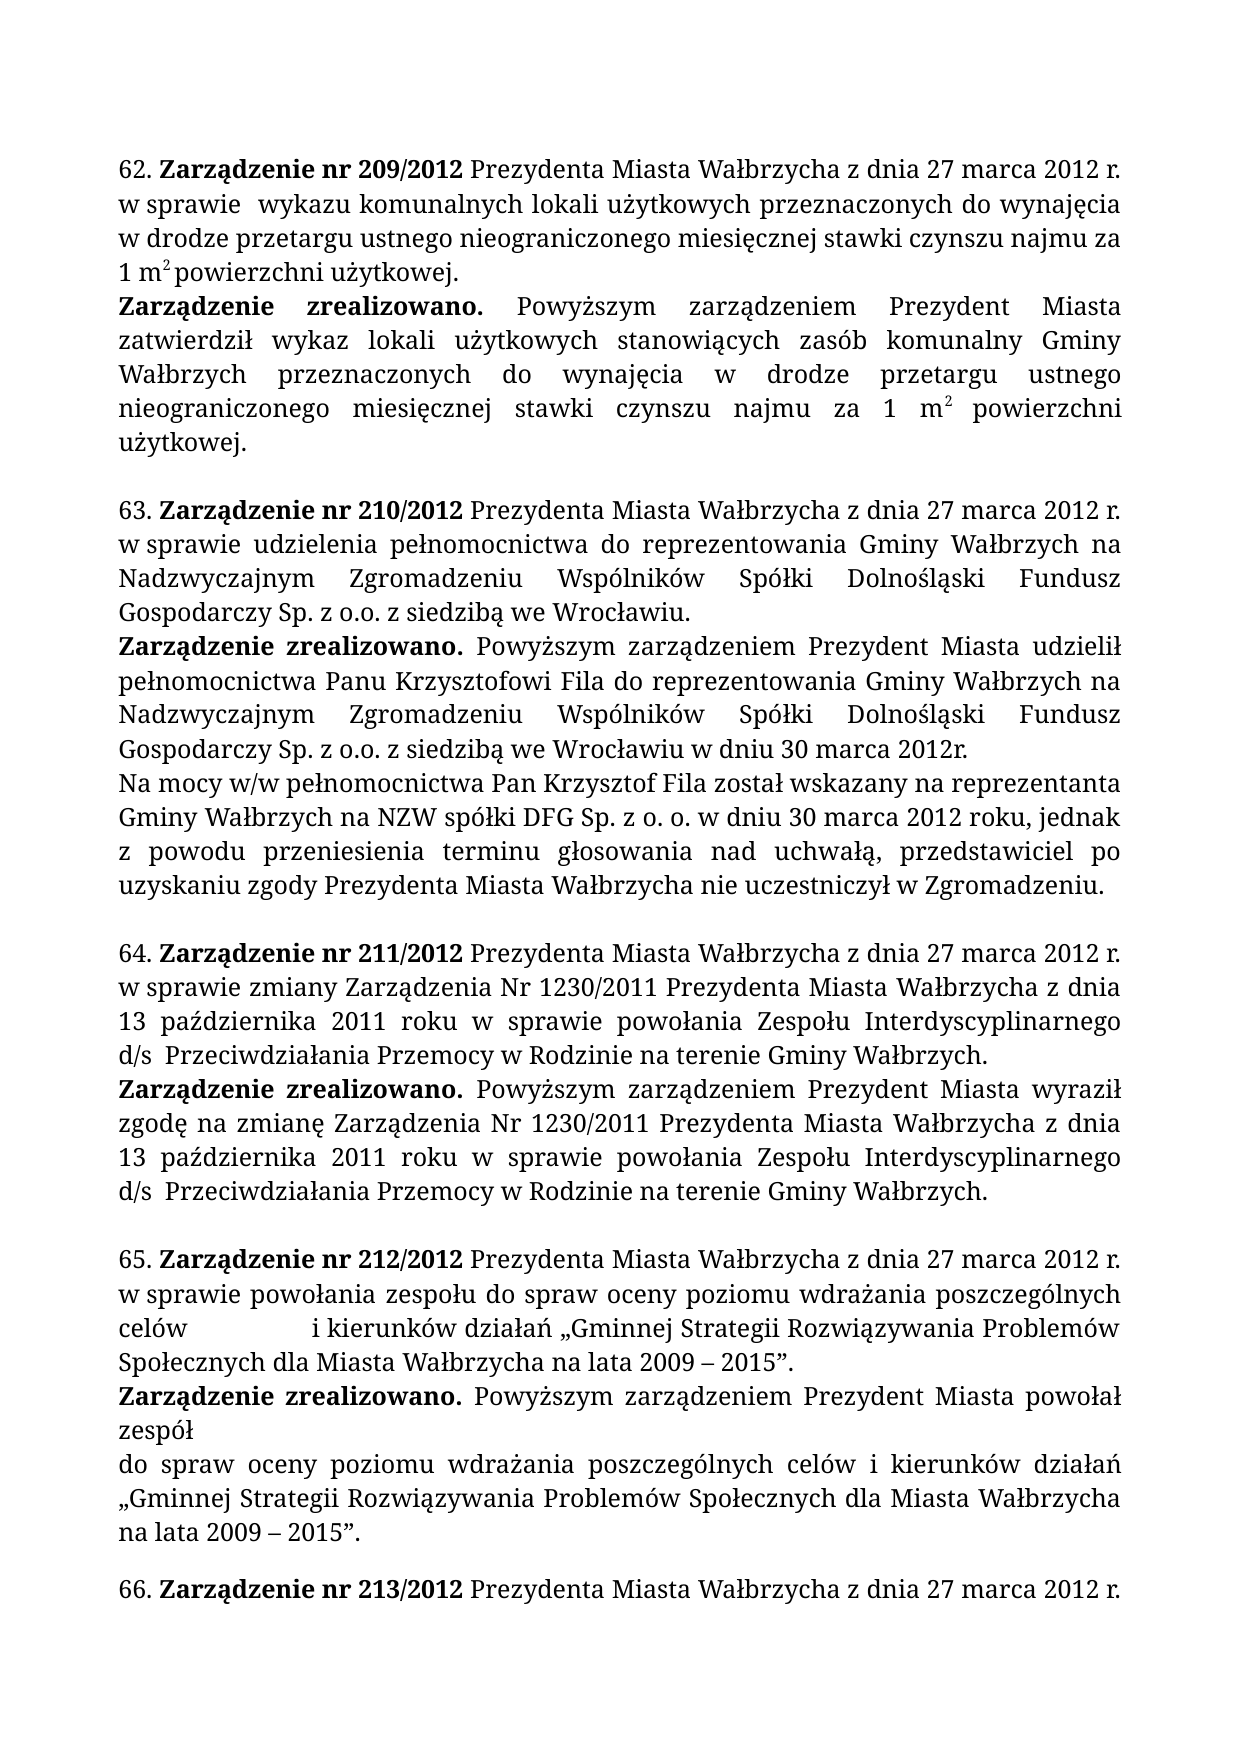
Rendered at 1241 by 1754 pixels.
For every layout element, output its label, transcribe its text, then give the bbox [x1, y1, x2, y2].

text 66. Zarządzenie nr 213/2012 Prezydenta Miasta Wałbrzycha z dnia 27 marca 2012 r. [118, 1571, 1122, 1606]
text do spraw oceny poziomu wdrażania poszczególnych celów i kierunków działań „Gminnej Strategii Rozwiązywania Problemów Społecznych dla Miasta Wałbrzycha na lata 2009 – 2015”. [118, 1447, 1122, 1549]
text Zarządzenie zrealizowano. Powyższym zarządzeniem Prezydent Miasta zatwierdził wykaz lokali użytkowych stanowiących zasób komunalny Gminy Wałbrzych przeznaczonych do wynajęcia w drodze przetargu ustnego nieograniczonego miesięcznej stawki czynszu najmu za 1 m2 powierzchni użytkowej. [118, 288, 1122, 459]
text 62. Zarządzenie nr 209/2012 Prezydenta Miasta Wałbrzycha z dnia 27 marca 2012 r. w sprawie wykazu komunalnych lokali użytkowych przeznaczonych do wynajęcia w drodze przetargu ustnego nieograniczonego miesięcznej stawki czynszu najmu za 1 m2 powierzchni użytkowej. [118, 152, 1122, 288]
text Zarządzenie zrealizowano. Powyższym zarządzeniem Prezydent Miasta wyraził zgodę na zmianę Zarządzenia Nr 1230/2011 Prezydenta Miasta Wałbrzycha z dnia 13 października 2011 roku w sprawie powołania Zespołu Interdyscyplinarnego d/s Przeciwdziałania Przemocy w Rodzinie na terenie Gminy Wałbrzych. [118, 1072, 1122, 1208]
text 65. Zarządzenie nr 212/2012 Prezydenta Miasta Wałbrzycha z dnia 27 marca 2012 r. w sprawie powołania zespołu do spraw oceny poziomu wdrażania poszczególnych celów i kierunków działań „Gminnej Strategii Rozwiązywania Problemów Społecznych dla Miasta Wałbrzycha na lata 2009 – 2015”. [118, 1242, 1122, 1378]
text Na mocy w/w pełnomocnictwa Pan Krzysztof Fila został wskazany na reprezentanta Gminy Wałbrzych na NZW spółki DFG Sp. z o. o. w dniu 30 marca 2012 roku, jednak z powodu przeniesienia terminu głosowania nad uchwałą, przedstawiciel po uzyskaniu zgody Prezydenta Miasta Wałbrzycha nie uczestniczył w Zgromadzeniu. [118, 765, 1122, 902]
text Zarządzenie zrealizowano. Powyższym zarządzeniem Prezydent Miasta powołał zespół [118, 1378, 1122, 1447]
text Zarządzenie zrealizowano. Powyższym zarządzeniem Prezydent Miasta udzielił pełnomocnictwa Panu Krzysztofowi Fila do reprezentowania Gminy Wałbrzych na Nadzwyczajnym Zgromadzeniu Wspólników Spółki Dolnośląski Fundusz Gospodarczy Sp. z o.o. z siedzibą we Wrocławiu w dniu 30 marca 2012r. [118, 629, 1122, 765]
text 64. Zarządzenie nr 211/2012 Prezydenta Miasta Wałbrzycha z dnia 27 marca 2012 r. w sprawie zmiany Zarządzenia Nr 1230/2011 Prezydenta Miasta Wałbrzycha z dnia 13 października 2011 roku w sprawie powołania Zespołu Interdyscyplinarnego d/s Przeciwdziałania Przemocy w Rodzinie na terenie Gminy Wałbrzych. [118, 936, 1122, 1072]
text 63. Zarządzenie nr 210/2012 Prezydenta Miasta Wałbrzycha z dnia 27 marca 2012 r. w sprawie udzielenia pełnomocnictwa do reprezentowania Gminy Wałbrzych na Nadzwyczajnym Zgromadzeniu Wspólników Spółki Dolnośląski Fundusz Gospodarczy Sp. z o.o. z siedzibą we Wrocławiu. [118, 493, 1122, 629]
